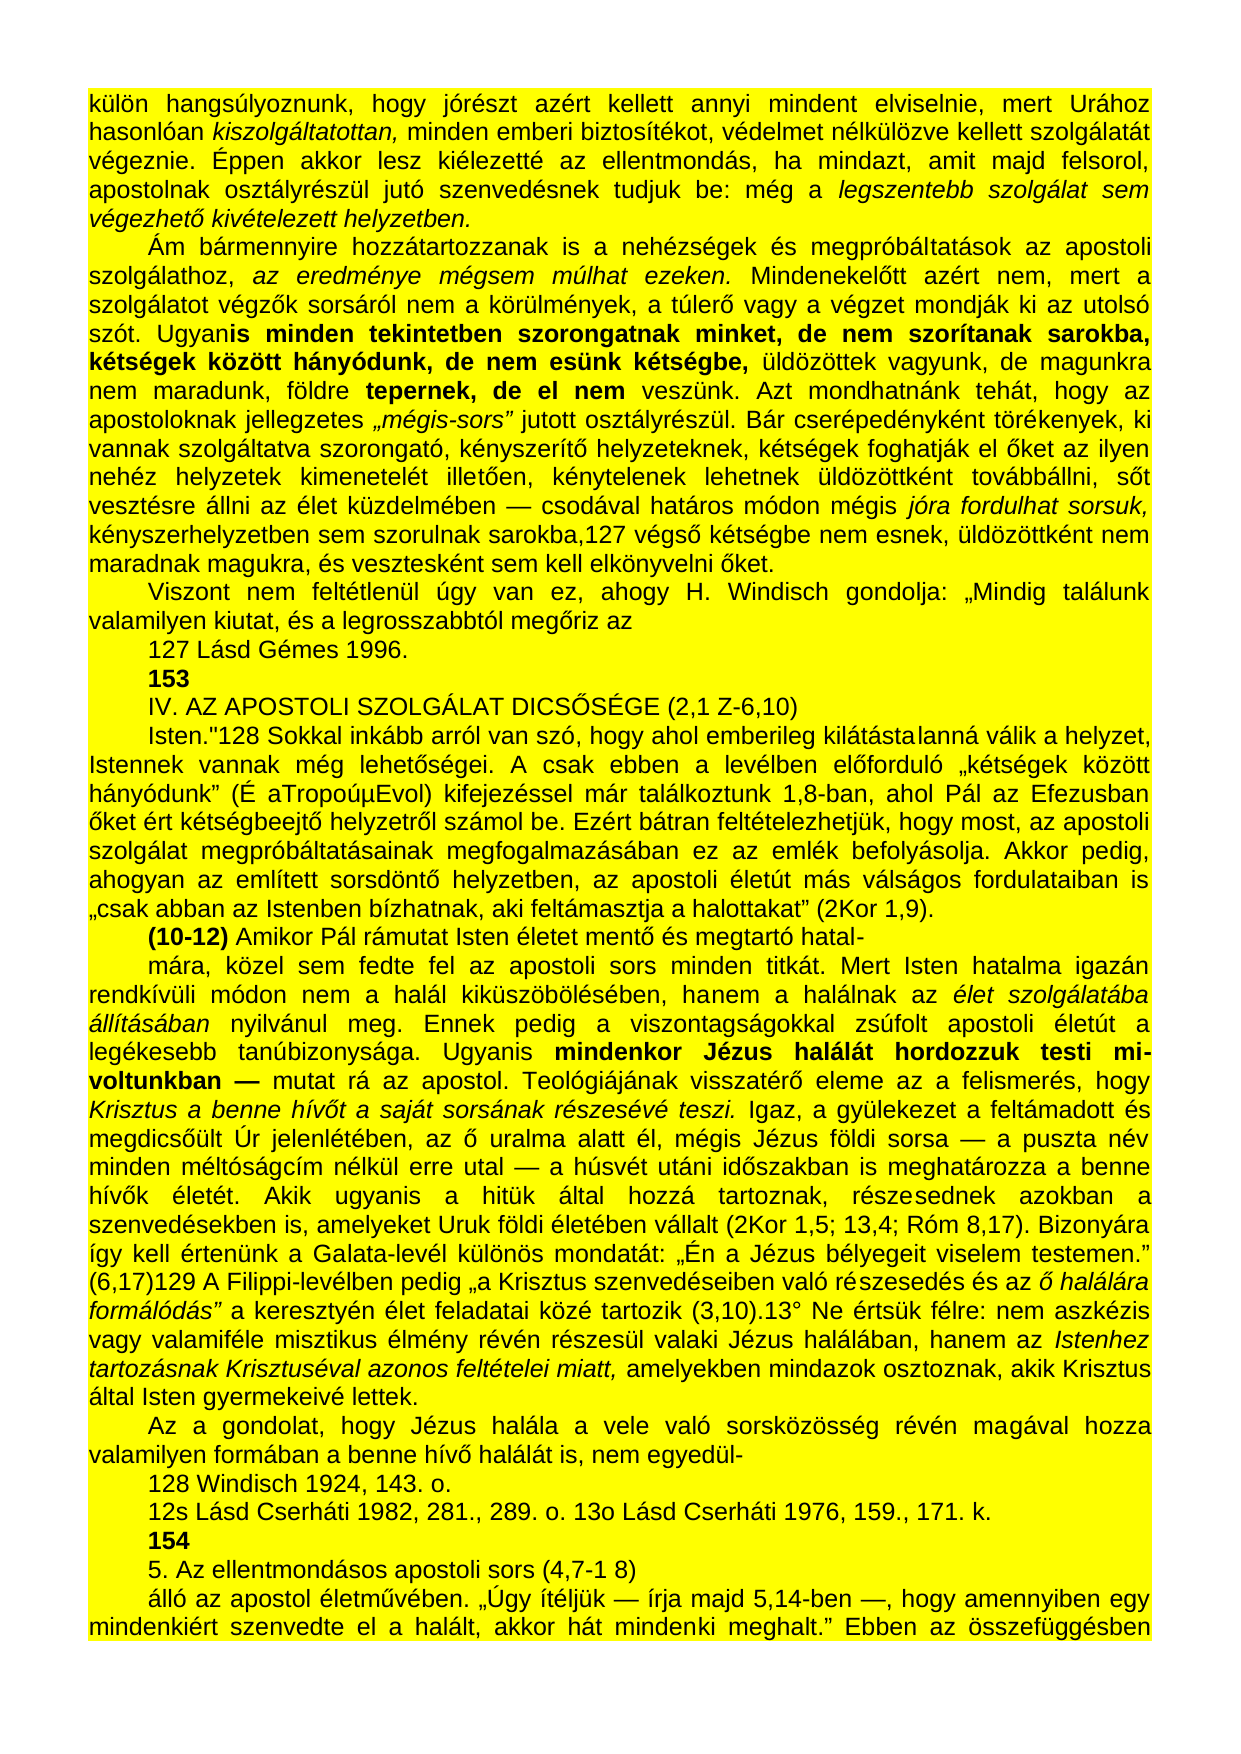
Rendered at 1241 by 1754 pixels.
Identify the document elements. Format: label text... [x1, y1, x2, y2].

text 127 Lásd Gémes 1996. [88, 635, 1152, 663]
text Isten."128 Sokkal inkább arról van szó, hogy ahol emberileg kilátásta­lanná válik a helyzet, Istennek vannak még lehetőségei. A csak ebben a levélben előforduló „kétségek között hányódunk” (É aTropoúµEvol) kifejezéssel már találkoztunk 1,8-ban, ahol Pál az Efezusban őket ért kétségbeejtő helyzetről számol be. Ezért bátran feltételezhetjük, hogy most, az apostoli szolgálat megpróbáltatásainak megfogalmazásában ez az emlék befolyásolja. Akkor pedig, ahogyan az említett sorsdöntő helyzetben, az apostoli életút más válságos fordulataiban is „csak abban az Istenben bízhatnak, aki feltámasztja a halottakat” (2Kor 1,9). [88, 721, 1152, 922]
text (10-12) Amikor Pál rámutat Isten életet mentő és megtartó hatal‑ [88, 922, 1152, 951]
text 12s Lásd Cserháti 1982, 281., 289. o. 13o Lásd Cserháti 1976, 159., 171. k. [88, 1497, 1152, 1526]
text 153 [88, 663, 1152, 692]
text 128 Windisch 1924, 143. o. [88, 1468, 1152, 1497]
text Az a gondolat, hogy Jézus halála a vele való sorsközösség révén ma­gával hozza valamilyen formában a benne hívő halálát is, nem egyedül- [88, 1411, 1152, 1468]
text Ám bármennyire hozzátartozzanak is a nehézségek és megpróbál­tatások az apostoli szolgálathoz, az eredménye mégsem múlhat ezeken. Mindenekelőtt azért nem, mert a szolgálatot végzők sorsáról nem a körülmények, a túlerő vagy a végzet mondják ki az utolsó szót. Ugyan­is minden tekintetben szorongatnak minket, de nem szorítanak sarokba, kétségek között hányódunk, de nem esünk kétségbe, üldözöttek vagyunk, de magunkra nem maradunk, földre tepernek, de el nem veszünk. Azt mondhatnánk tehát, hogy az apostoloknak jellegzetes „mégis-sors” jutott osztályrészül. Bár cserépedényként töré­kenyek, ki vannak szolgáltatva szorongató, kényszerítő helyzeteknek, kétségek foghatják el őket az ilyen nehéz helyzetek kimenetelét ille­tően, kénytelenek lehetnek üldözöttként továbbállni, sőt vesztésre áll­ni az élet küzdelmében — csodával határos módon mégis jóra fordulhat sorsuk, kényszerhelyzetben sem szorulnak sarokba,127 végső kétségbe nem esnek, üldözöttként nem maradnak magukra, és vesztesként sem kell elkönyvelni őket. [88, 232, 1152, 577]
text 5. Az ellentmondásos apostoli sors (4,7-1 8) [88, 1555, 1152, 1583]
text IV. AZ APOSTOLI SZOLGÁLAT DICSŐSÉGE (2,1 Z-6,10) [88, 692, 1152, 721]
text mára, közel sem fedte fel az apostoli sors minden titkát. Mert Isten hatalma igazán rendkívüli módon nem a halál kiküszöbölésében, ha­nem a halálnak az élet szolgálatába állításában nyilvánul meg. Ennek pedig a viszontagságokkal zsúfolt apostoli életút a legékesebb tanú­bizonysága. Ugyanis mindenkor Jézus halálát hordozzuk testi mi­voltunkban — mutat rá az apostol. Teológiájának visszatérő eleme az a felismerés, hogy Krisztus a benne hívőt a saját sorsának részesévé teszi. Igaz, a gyülekezet a feltámadott és megdicsőült Úr jelenlétében, az ő uralma alatt él, mégis Jézus földi sorsa — a puszta név minden méltóság­cím nélkül erre utal — a húsvét utáni időszakban is meghatározza a benne hívők életét. Akik ugyanis a hitük által hozzá tartoznak, része­sednek azokban a szenvedésekben is, amelyeket Uruk földi életében vállalt (2Kor 1,5; 13,4; Róm 8,17). Bizonyára így kell értenünk a Ga­lata-levél különös mondatát: „Én a Jézus bélyegeit viselem testemen.” (6,17)129 A Filippi-levélben pedig „a Krisztus szenvedéseiben való ré­szesedés és az ő halálára formálódás” a keresztyén élet feladatai közé tartozik (3,10).13° Ne értsük félre: nem aszkézis vagy valamiféle misz­tikus élmény révén részesül valaki Jézus halálában, hanem az Istenhez tartozásnak Krisztuséval azonos feltételei miatt, amelyekben mindazok osz­toznak, akik Krisztus által Isten gyermekeivé lettek. [88, 951, 1152, 1411]
text Viszont nem feltétlenül úgy van ez, ahogy H. Windisch gondolja: „Mindig találunk valamilyen kiutat, és a legrosszabbtól megőriz az [88, 577, 1152, 635]
text külön hangsúlyoznunk, hogy jórészt azért kellett annyi mindent elviselnie, mert Urához hasonlóan kiszolgáltatottan, minden emberi biztosítékot, védelmet nélkülözve kellett szolgálatát végeznie. Éppen akkor lesz kiélezetté az ellentmondás, ha mindazt, amit majd felsorol, apostolnak osztályrészül jutó szenvedésnek tudjuk be: még a legszentebb szolgálat sem végezhető kivételezett helyzetben. [88, 88, 1152, 232]
text 154 [88, 1526, 1152, 1555]
text álló az apostol életművében. „Úgy ítéljük — írja majd 5,14-ben —, hogy amennyiben egy mindenkiért szenvedte el a halált, akkor hát minden­ki meghalt.” Ebben az összefüggésben [88, 1583, 1152, 1641]
